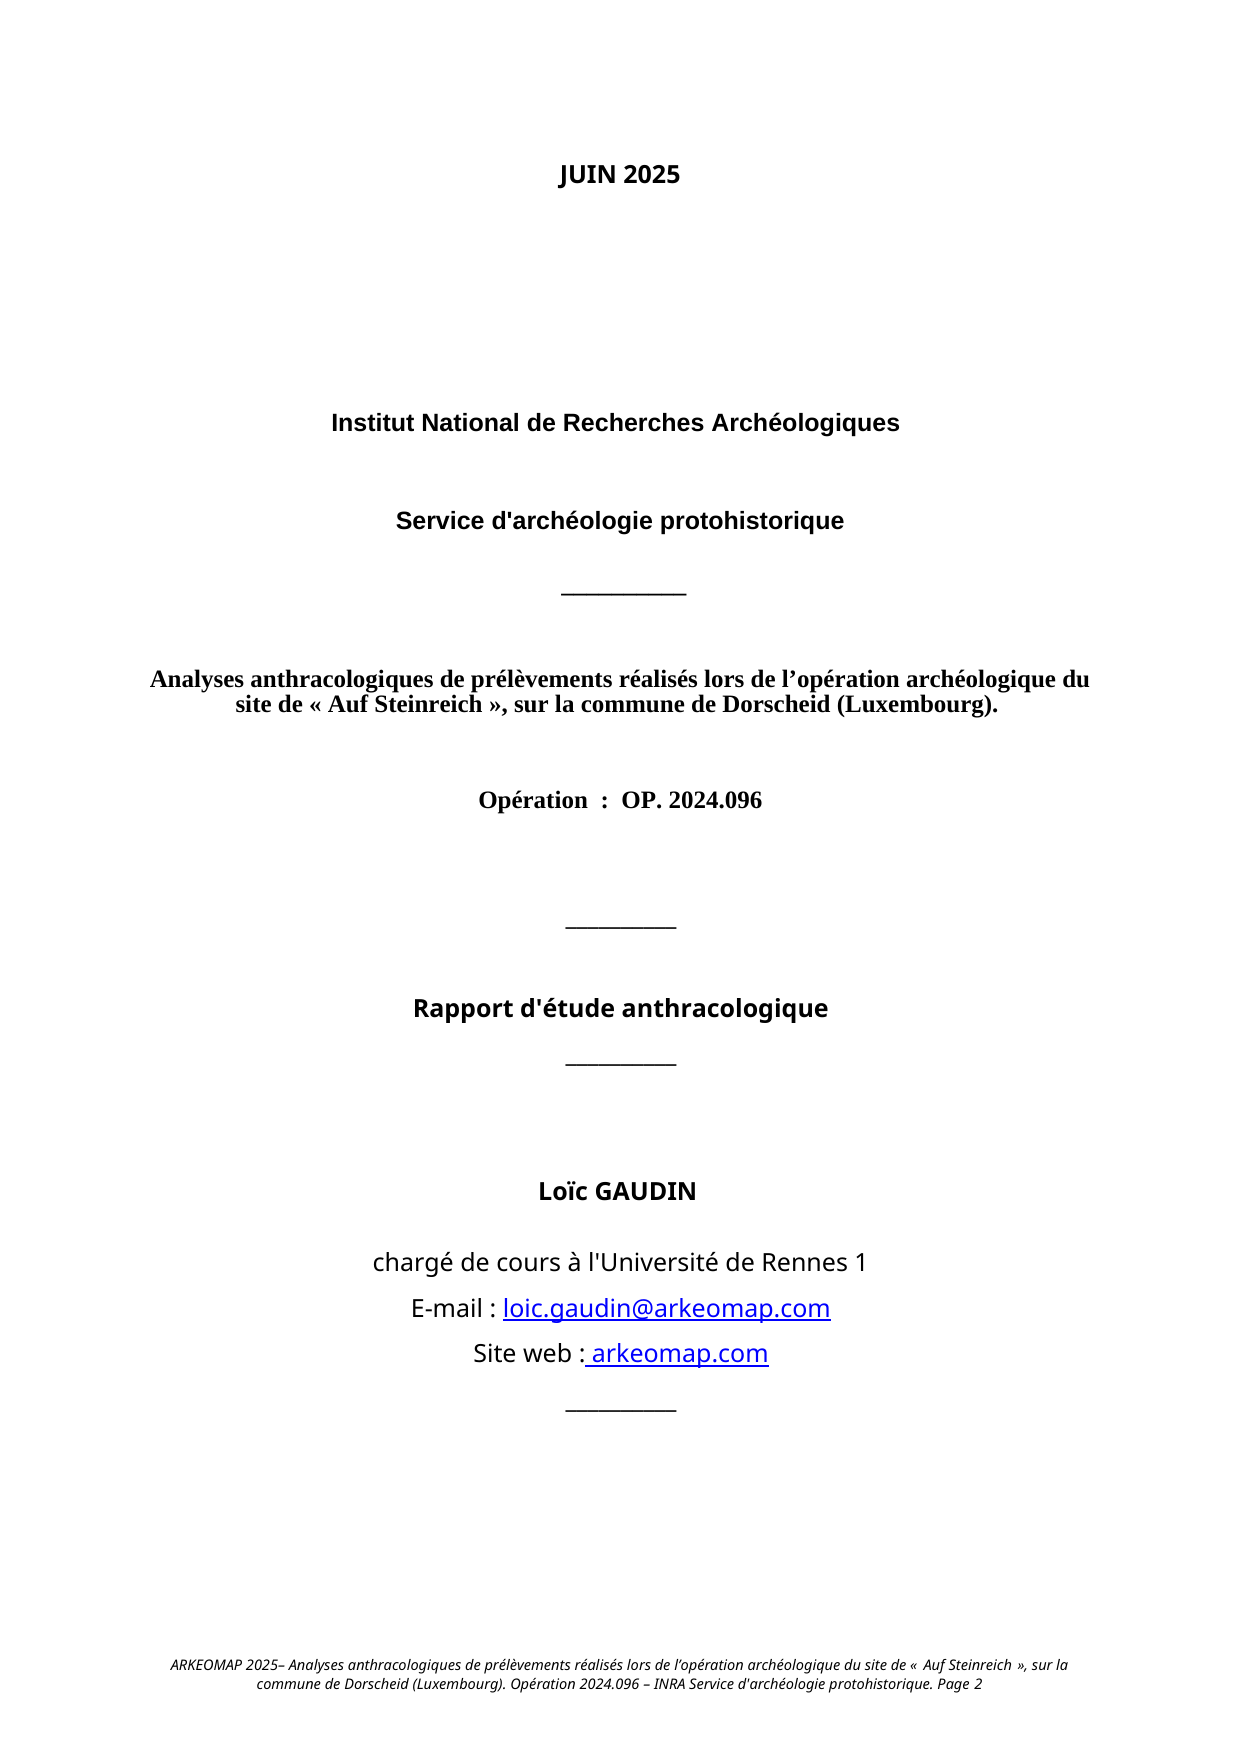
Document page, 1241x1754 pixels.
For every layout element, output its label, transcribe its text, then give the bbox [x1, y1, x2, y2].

text __________ [149, 1389, 1092, 1414]
text __________ [149, 1043, 1092, 1068]
text Institut National de Recherches Archéologiques [146, 409, 1092, 437]
text chargé de cours à l'Université de Rennes 1 [149, 1226, 1092, 1276]
text E-mail : loic.gaudin@arkeomap.com [149, 1297, 1092, 1322]
text Analyses anthracologiques de prélèvements réalisés lors de l’opération archéologique du site de « Auf Steinreich », sur la commune de Dorscheid (Luxembourg). [148, 668, 1092, 768]
text __________ [149, 905, 1092, 930]
text Loïc GAUDIN [149, 1180, 1092, 1205]
text Service d'archéologie protohistorique [148, 507, 1092, 535]
text __________ [148, 570, 1092, 598]
text JUIN 2025 [148, 120, 1092, 191]
text Rapport d'étude anthracologique [149, 997, 1092, 1022]
text Site web : arkeomap.com [149, 1343, 1092, 1368]
text Opération : OP. 2024.096 [148, 789, 1092, 839]
